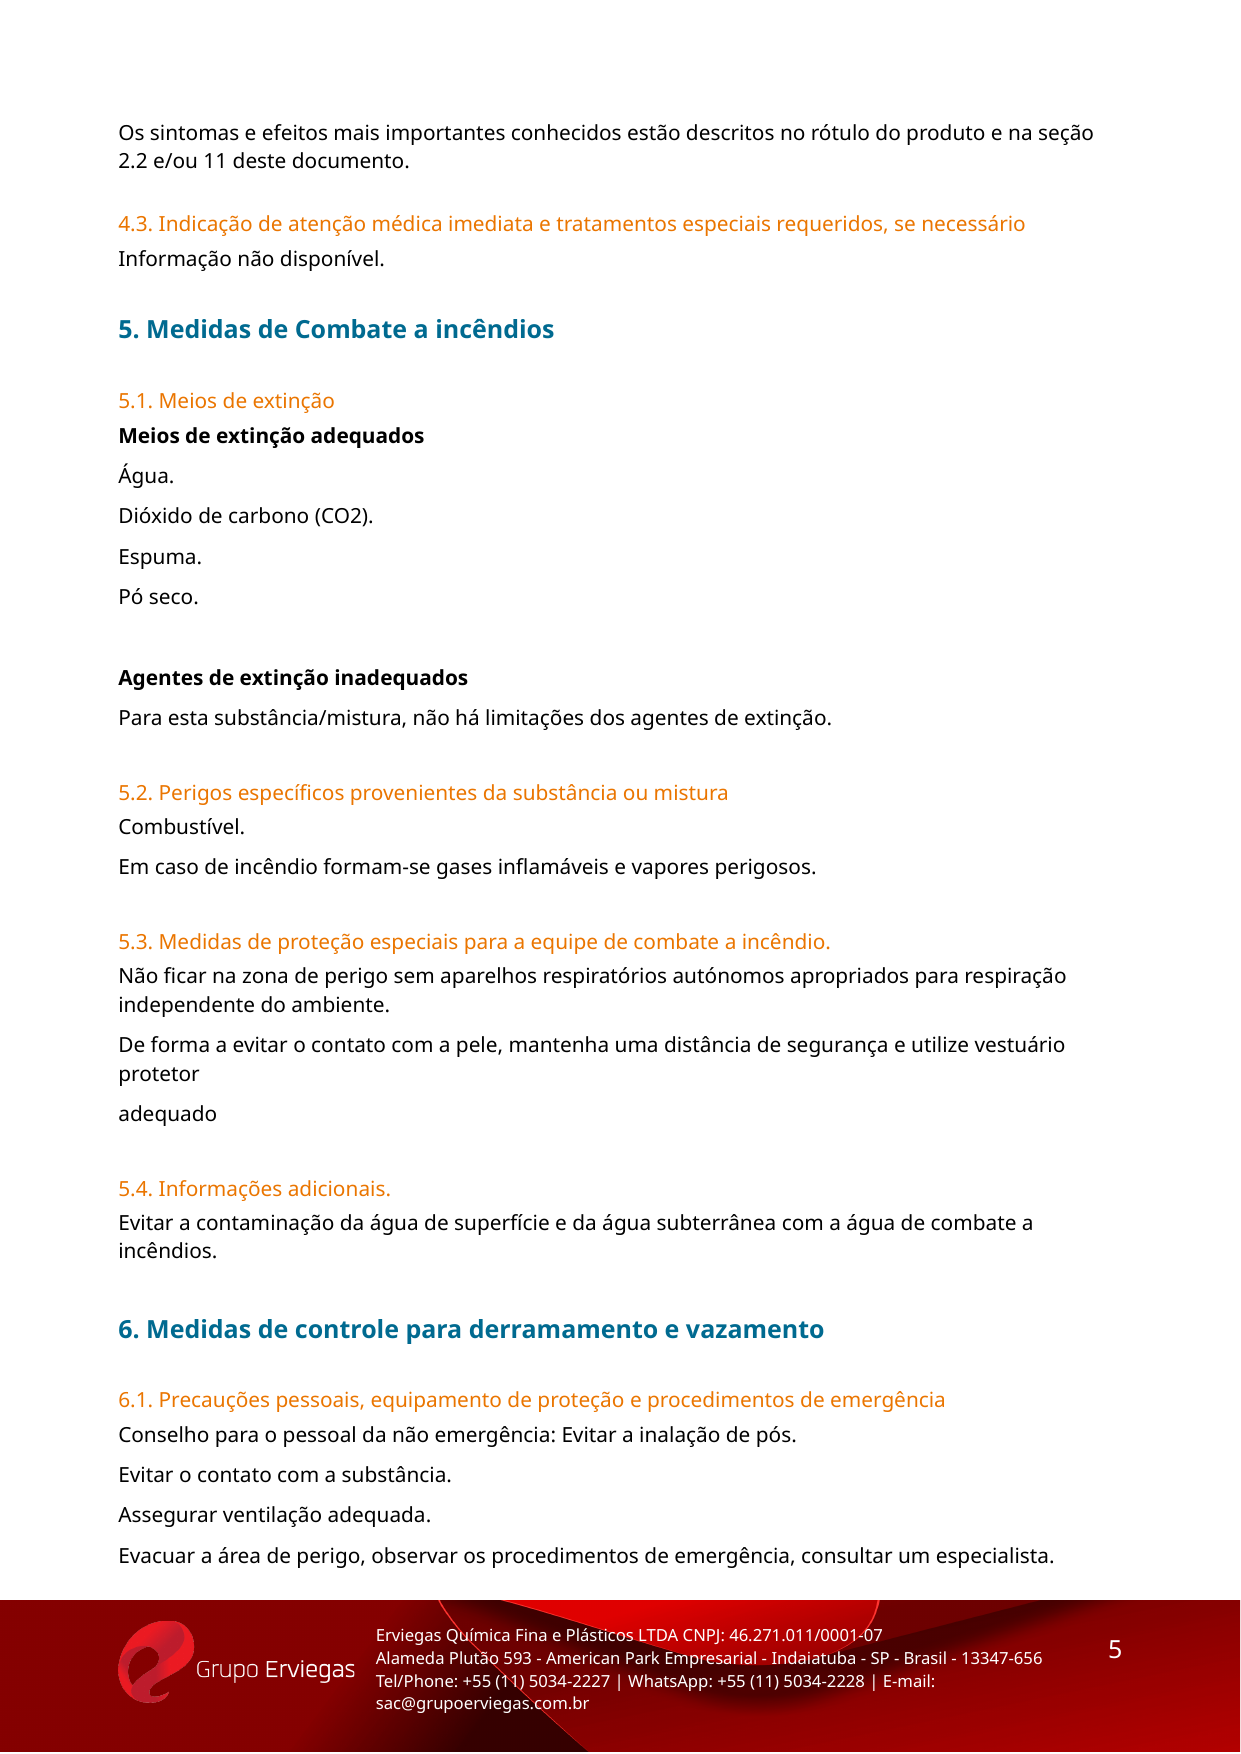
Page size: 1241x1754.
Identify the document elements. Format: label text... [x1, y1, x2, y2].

list 6. Medidas de controle para derramamento e vazamento [118, 1311, 1122, 1345]
text Não ficar na zona de perigo sem aparelhos respiratórios autónomos apropriados para respiração independente do ambiente. [118, 962, 1122, 1018]
list 5.4. Informações adicionais. [118, 1174, 1122, 1202]
text adequado [118, 1099, 1122, 1127]
list 4.3. Indicação de atenção médica imediata e tratamentos especiais requeridos, se necessário [118, 209, 1122, 238]
text Evitar a contaminação da água de superfície e da água subterrânea com a água de combate a incêndios. [118, 1208, 1122, 1265]
list 5. Medidas de Combate a incêndios [118, 312, 1122, 346]
text Meios de extinção adequados [118, 421, 1122, 449]
text Espuma. [118, 542, 1122, 570]
text Para esta substância/mistura, não há limitações dos agentes de extinção. [118, 703, 1122, 732]
text Evitar o contato com a substância. [118, 1460, 1122, 1489]
text Em caso de incêndio formam-se gases inflamáveis e vapores perigosos. [118, 852, 1122, 881]
text Assegurar ventilação adequada. [118, 1501, 1122, 1529]
list 5.3. Medidas de proteção especiais para a equipe de combate a incêndio. [118, 927, 1122, 956]
text Dióxido de carbono (CO2). [118, 502, 1122, 530]
list 5.1. Meios de extinção [118, 387, 1122, 415]
text Conselho para o pessoal da não emergência: Evitar a inalação de pós. [118, 1420, 1122, 1448]
text De forma a evitar o contato com a pele, mantenha uma distância de segurança e utilize vestuário protetor [118, 1030, 1122, 1087]
text Agentes de extinção inadequados [118, 663, 1122, 691]
text Pó seco. [118, 582, 1122, 611]
picture [118, 1621, 355, 1703]
list 5.2. Perigos específicos provenientes da substância ou mistura [118, 778, 1122, 806]
text Evacuar a área de perigo, observar os procedimentos de emergência, consultar um especialista. [118, 1541, 1122, 1569]
list 6.1. Precauções pessoais, equipamento de proteção e procedimentos de emergência [118, 1386, 1122, 1414]
text Combustível. [118, 812, 1122, 841]
text Água. [118, 461, 1122, 490]
text Os sintomas e efeitos mais importantes conhecidos estão descritos no rótulo do produto e na seção 2.2 e/ou 11 deste documento. [118, 118, 1122, 175]
text Informação não disponível. [118, 244, 1122, 272]
